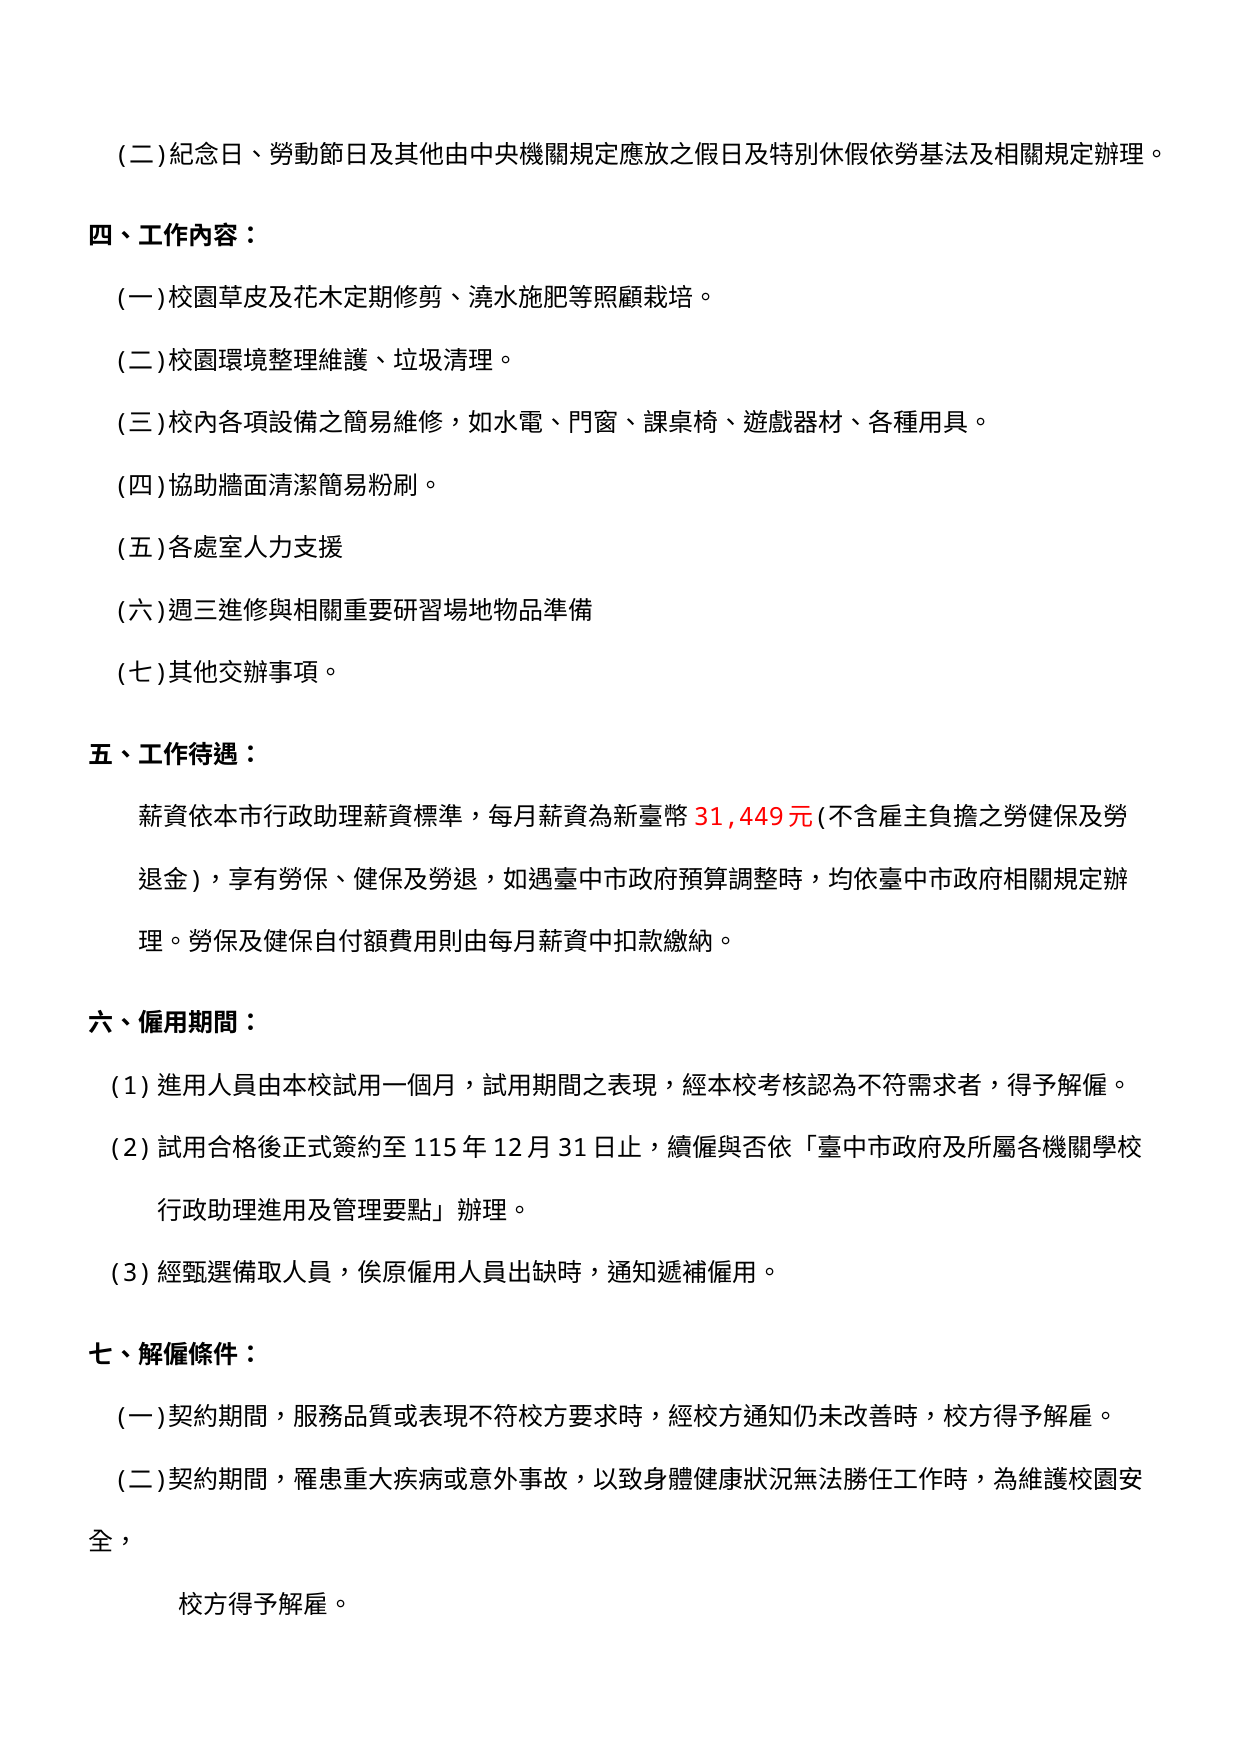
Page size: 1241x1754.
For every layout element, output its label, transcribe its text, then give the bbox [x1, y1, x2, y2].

text (四)協助牆面清潔簡易粉刷。 [114, 442, 1152, 504]
text (二)紀念日、勞動節日及其他由中央機關規定應放之假日及特別休假依勞基法及相關規定辦理。 [114, 111, 1152, 173]
text (七)其他交辦事項。 [114, 629, 1152, 692]
text 薪資依本市行政助理薪資標準，每月薪資為新臺幣31,449元(不含雇主負擔之勞健保及勞退金)，享有勞保、健保及勞退，如遇臺中市政府預算調整時，均依臺中市政府相關規定辦理。勞保及健保自付額費用則由每月薪資中扣款繳納。 [89, 773, 1152, 961]
text (五)各處室人力支援 [114, 504, 1152, 567]
text (二)校園環境整理維護、垃圾清理。 [114, 317, 1152, 379]
text 五、工作待遇： [89, 711, 1152, 773]
text 六、僱用期間： [89, 979, 1152, 1042]
text (二)契約期間，罹患重大疾病或意外事故，以致身體健康狀況無法勝任工作時，為維護校園安全， [89, 1436, 1152, 1561]
list 試用合格後正式簽約至115年12月31日止，續僱與否依「臺中市政府及所屬各機關學校行政助理進用及管理要點」辦理。 [107, 1104, 1152, 1229]
text 七、解僱條件： (一)契約期間，服務品質或表現不符校方要求時，經校方通知仍未改善時，校方得予解雇。 [89, 1311, 1152, 1436]
text (六)週三進修與相關重要研習場地物品準備 [114, 567, 1152, 629]
text 校方得予解雇。 [89, 1561, 1152, 1623]
text 四、工作內容： [89, 192, 1152, 254]
text (三)校內各項設備之簡易維修，如水電、門窗、課桌椅、遊戲器材、各種用具。 [114, 379, 1152, 442]
list 經甄選備取人員，俟原僱用人員出缺時，通知遞補僱用。 [107, 1229, 1152, 1292]
list 進用人員由本校試用一個月，試用期間之表現，經本校考核認為不符需求者，得予解僱。 [107, 1042, 1152, 1104]
text (一)校園草皮及花木定期修剪、澆水施肥等照顧栽培。 [114, 254, 1152, 317]
